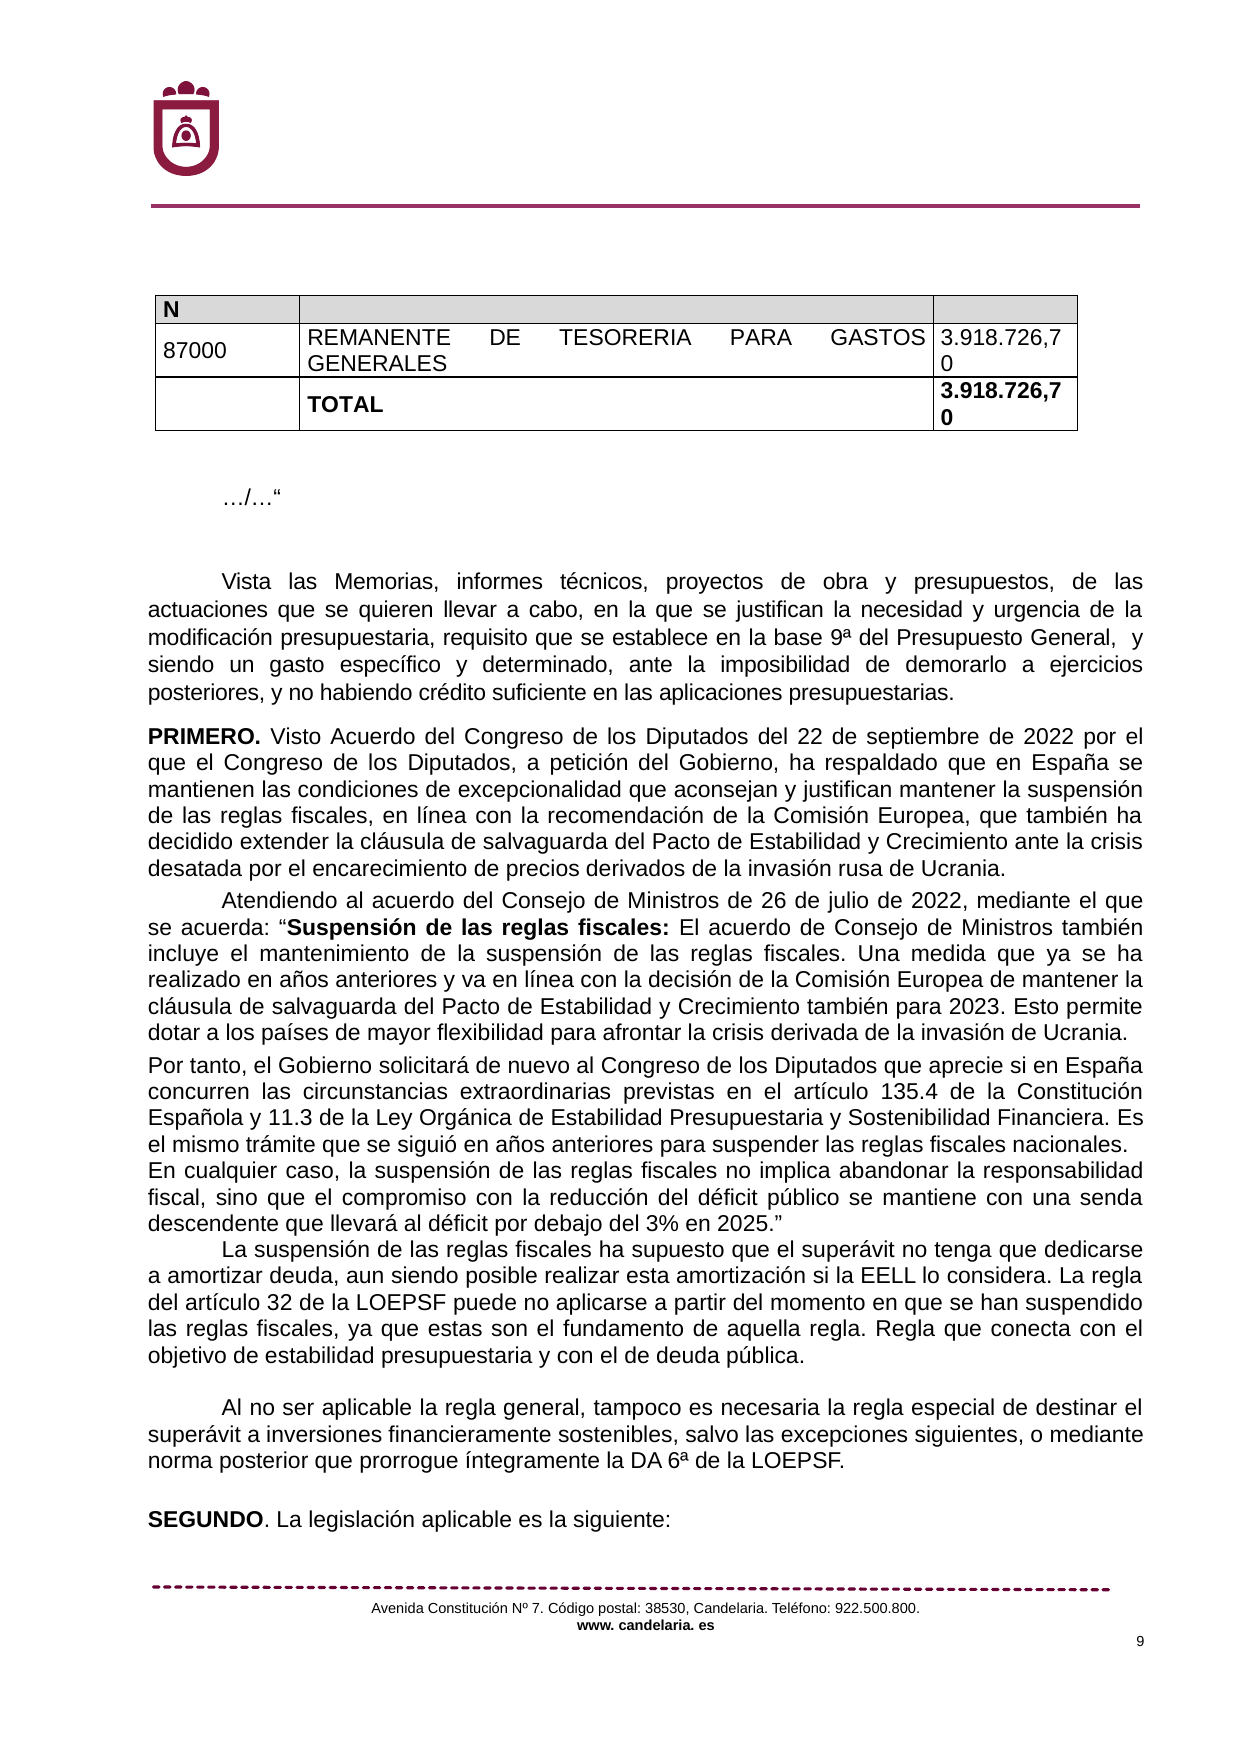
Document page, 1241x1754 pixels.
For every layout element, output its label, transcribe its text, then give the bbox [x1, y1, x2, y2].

table_cell N [156, 296, 299, 323]
text La suspensión de las reglas fiscales ha supuesto que el superávit no tenga que dedicarse a amortizar deuda, aun siendo posible realizar esta amortización si la EELL lo considera. La regla del artículo 32 de la LOEPSF puede no aplicarse a partir del momento en que se han suspendido las reglas fiscales, ya que estas son el fundamento de aquella regla. Regla que conecta con el objetivo de estabilidad presupuestaria y con el de deuda pública. [148, 1236, 1144, 1368]
table_cell [156, 378, 299, 430]
table_cell 3.918.726,70 [934, 378, 1077, 430]
text …/…“ [148, 484, 1144, 510]
text Atendiendo al acuerdo del Consejo de Ministros de 26 de julio de 2022, mediante el que se acuerda: “Suspensión de las reglas fiscales: El acuerdo de Consejo de Ministros también incluye el mantenimiento de la suspensión de las reglas fiscales. Una medida que ya se ha realizado en años anteriores y va en línea con la decisión de la Comisión Europea de mantener la cláusula de salvaguarda del Pacto de Estabilidad y Crecimiento también para 2023. Esto permite dotar a los países de mayor flexibilidad para afrontar la crisis derivada de la invasión de Ucrania. [148, 887, 1144, 1045]
text En cualquier caso, la suspensión de las reglas fiscales no implica abandonar la responsabilidad fiscal, sino que el compromiso con la reducción del déficit público se mantiene con una senda descendente que llevará al déficit por debajo del 3% en 2025.” [148, 1157, 1144, 1236]
table_cell TOTAL [300, 378, 933, 430]
text SEGUNDO. La legislación aplicable es la siguiente: [148, 1506, 1144, 1532]
table_cell REMANENTE DE TESORERIA PARA GASTOS GENERALES [300, 324, 933, 376]
text Vista las Memorias, informes técnicos, proyectos de obra y presupuestos, de las actuaciones que se quieren llevar a cabo, en la que se justifican la necesidad y urgencia de la modificación presupuestaria, requisito que se establece en la base 9ª del Presupuesto General, y siendo un gasto específico y determinado, ante la imposibilidad de demorarlo a ejercicios posteriores, y no habiendo crédito suficiente en las aplicaciones presupuestarias. [148, 568, 1144, 705]
table_cell [300, 296, 933, 323]
table_cell 87000 [156, 324, 299, 376]
table_cell 3.918.726,70 [934, 324, 1077, 376]
table_cell [934, 296, 1077, 323]
text Al no ser aplicable la regla general, tampoco es necesaria la regla especial de destinar el superávit a inversiones financieramente sostenibles, salvo las excepciones siguientes, o mediante norma posterior que prorrogue íntegramente la DA 6ª de la LOEPSF. [148, 1394, 1144, 1473]
text PRIMERO. Visto Acuerdo del Congreso de los Diputados del 22 de septiembre de 2022 por el que el Congreso de los Diputados, a petición del Gobierno, ha respaldado que en España se mantienen las condiciones de excepcionalidad que aconsejan y justifican mantener la suspensión de las reglas fiscales, en línea con la recomendación de la Comisión Europea, que también ha decidido extender la cláusula de salvaguarda del Pacto de Estabilidad y Crecimiento ante la crisis desatada por el encarecimiento de precios derivados de la invasión rusa de Ucrania. [148, 723, 1144, 881]
text Por tanto, el Gobierno solicitará de nuevo al Congreso de los Diputados que aprecie si en España concurren las circunstancias extraordinarias previstas en el artículo 135.4 de la Constitución Española y 11.3 de la Ley Orgánica de Estabilidad Presupuestaria y Sostenibilidad Financiera. Es el mismo trámite que se siguió en años anteriores para suspender las reglas fiscales nacionales. [148, 1052, 1144, 1157]
